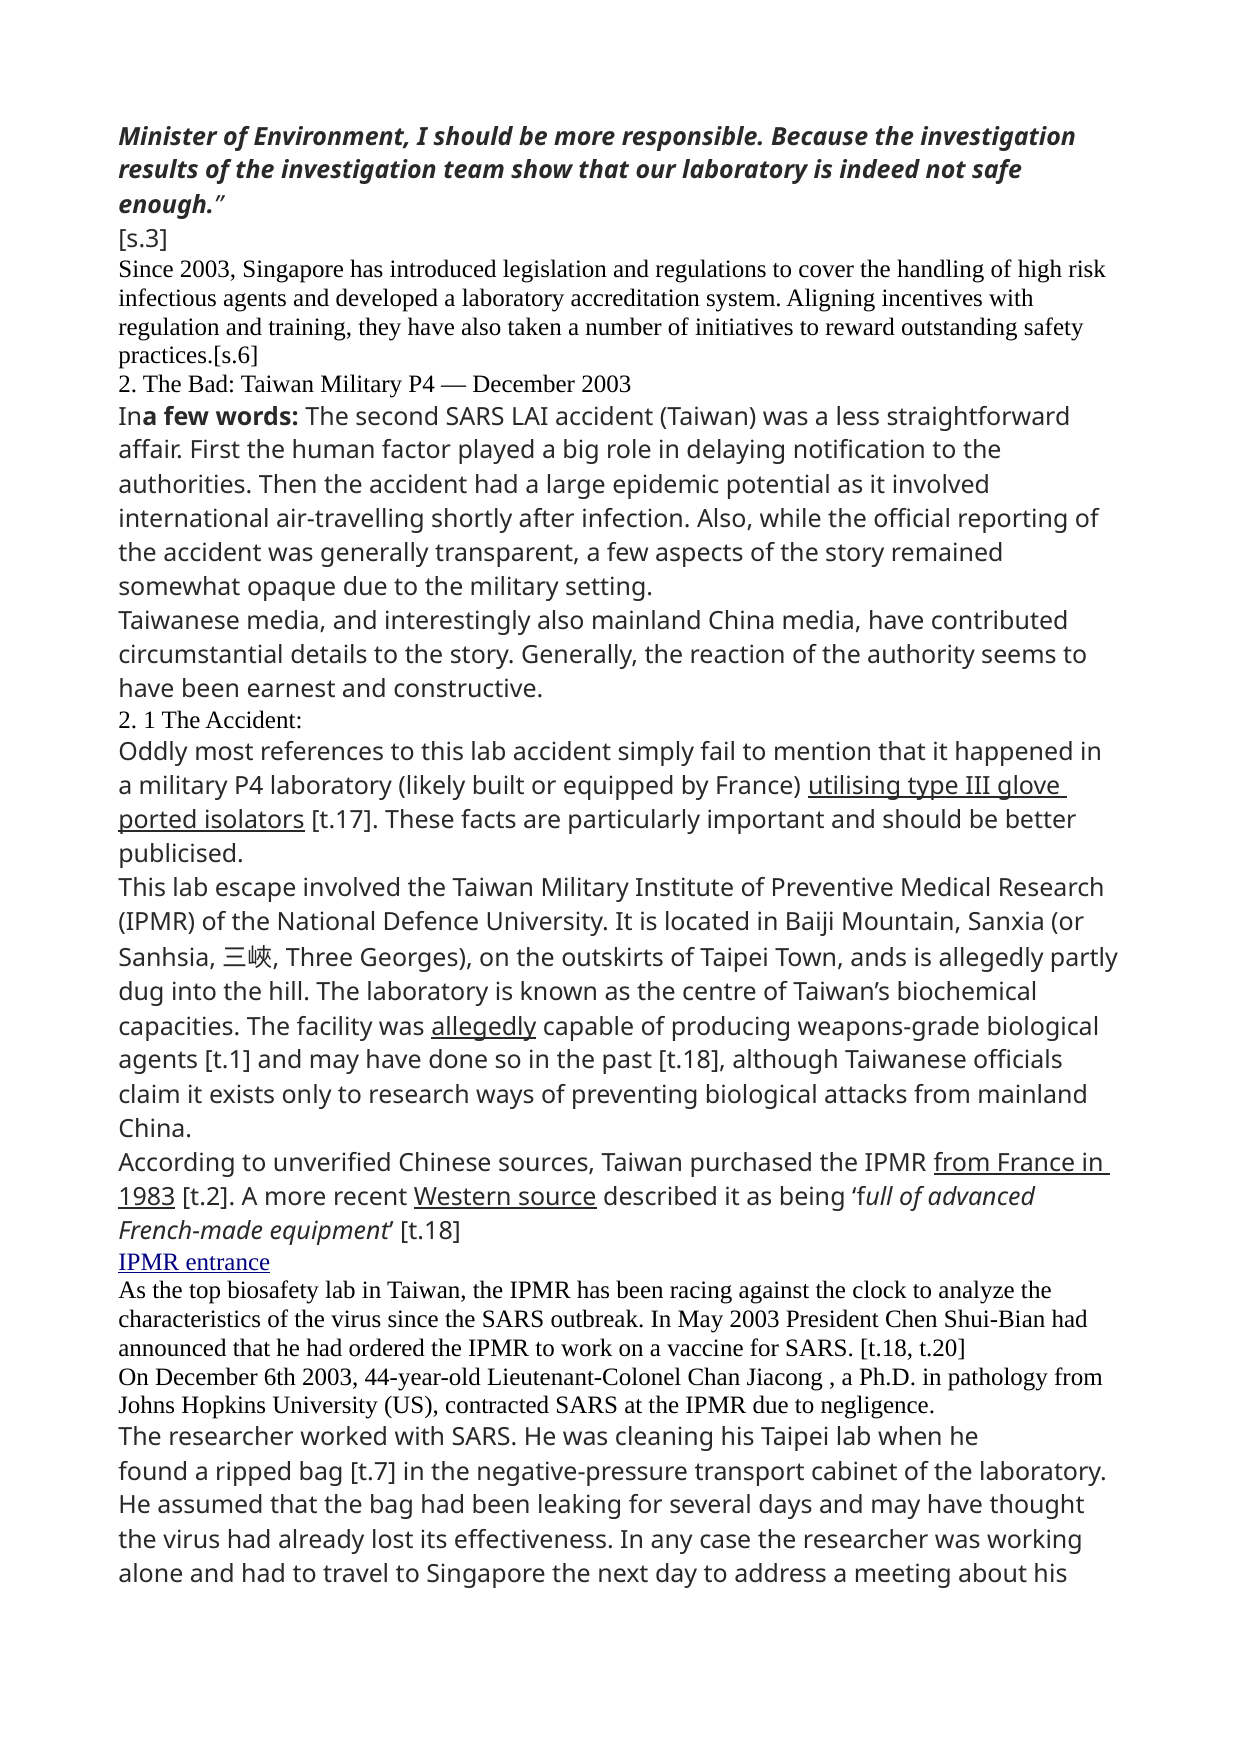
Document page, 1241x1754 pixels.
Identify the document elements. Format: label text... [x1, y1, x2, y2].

text The researcher worked with SARS. He was cleaning his Taipei lab when he found a ripped bag [t.7] in the negative-pressure transport cabinet of the laboratory. He assumed that the bag had been leaking for several days and may have thought the virus had already lost its effectiveness. In any case the researcher was working alone and had to travel to Singapore the next day to address a meeting about his [118, 1419, 1122, 1589]
text Oddly most references to this lab accident simply fail to mention that it happened in a military P4 laboratory (likely built or equipped by France) utilising type III glove ported isolators [t.17]. These facts are particularly important and should be better publicised. [118, 733, 1122, 870]
text 2. The Bad: Taiwan Military P4 — December 2003 [118, 369, 1122, 398]
text On December 6th 2003, 44-year-old Lieutenant-Colonel Chan Jiacong , a Ph.D. in pathology from Johns Hopkins University (US), contracted SARS at the IPMR due to negligence. [118, 1362, 1122, 1419]
text Ina few words: The second SARS LAI accident (Taiwan) was a less straightforward affair. First the human factor played a big role in delaying notification to the authorities. Then the accident had a large epidemic potential as it involved international air-travelling shortly after infection. Also, while the official reporting of the accident was generally transparent, a few aspects of the story remained somewhat opaque due to the military setting. Taiwanese media, and interestingly also mainland China media, have contributed circumstantial details to the story. Generally, the reaction of the authority seems to have been earnest and constructive. [118, 398, 1122, 705]
text Minister of Environment, I should be more responsible. Because the investigation results of the investigation team show that our laboratory is indeed not safe enough.” [s.3] [118, 118, 1122, 254]
text As the top biosafety lab in Taiwan, the IPMR has been racing against the clock to analyze the characteristics of the virus since the SARS outbreak. In May 2003 President Chen Shui-Bian had announced that he had ordered the IPMR to work on a vaccine for SARS. [t.18, t.20] [118, 1275, 1122, 1362]
text This lab escape involved the Taiwan Military Institute of Preventive Medical Research (IPMR) of the National Defence University. It is located in Baiji Mountain, Sanxia (or Sanhsia, 三峽, Three Georges), on the outskirts of Taipei Town, ands is allegedly partly dug into the hill. The laboratory is known as the centre of Taiwan’s biochemical capacities. The facility was allegedly capable of producing weapons-grade biological agents [t.1] and may have done so in the past [t.18], although Taiwanese officials claim it exists only to research ways of preventing biological attacks from mainland China. According to unverified Chinese sources, Taiwan purchased the IPMR from France in 1983 [t.2]. A more recent Western source described it as being ‘full of advanced French-made equipment’ [t.18] [118, 870, 1122, 1247]
text 2. 1 The Accident: [118, 705, 1122, 733]
text IPMR entrance [118, 1247, 1122, 1275]
text Since 2003, Singapore has introduced legislation and regulations to cover the handling of high risk infectious agents and developed a laboratory accreditation system. Aligning incentives with regulation and training, they have also taken a number of initiatives to reward outstanding safety practices.[s.6] [118, 254, 1122, 369]
